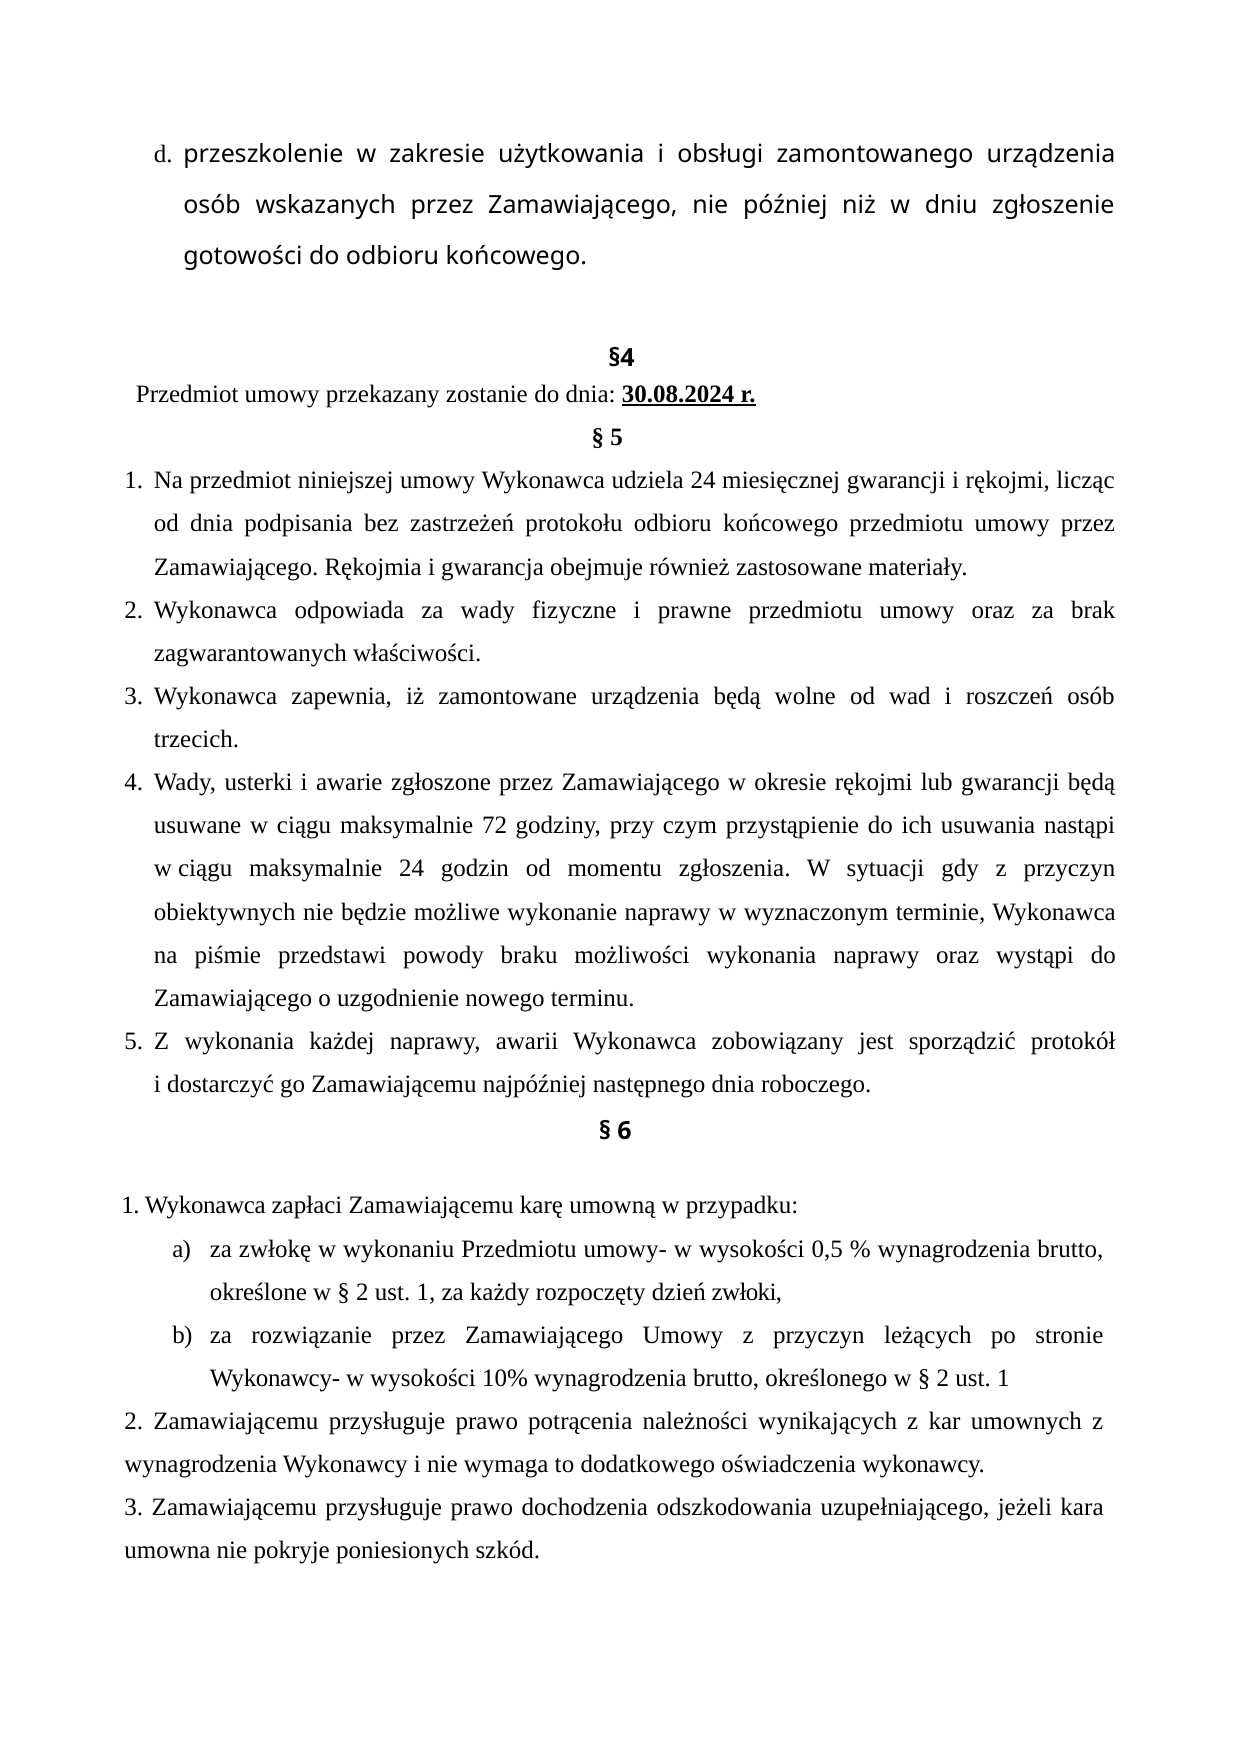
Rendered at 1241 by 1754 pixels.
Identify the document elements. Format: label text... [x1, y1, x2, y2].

list Z wykonania każdej naprawy, awarii Wykonawca zobowiązany jest sporządzić protokół i dostarczyć go Zamawiającemu najpóźniej następnego dnia roboczego. [124, 1026, 1116, 1098]
list Wady, usterki i awarie zgłoszone przez Zamawiającego w okresie rękojmi lub gwarancji będą usuwane w ciągu maksymalnie 72 godziny, przy czym przystąpienie do ich usuwania nastąpi w ciągu maksymalnie 24 godzin od momentu zgłoszenia. W sytuacji gdy z przyczyn obiektywnych nie będzie możliwe wykonanie naprawy w wyznaczonym terminie, Wykonawca na piśmie przedstawi powody braku możliwości wykonania naprawy oraz wystąpi do Zamawiającego o uzgodnienie nowego terminu. [124, 767, 1116, 1012]
list Wykonawca zapewnia, iż zamontowane urządzenia będą wolne od wad i roszczeń osób trzecich. [124, 681, 1116, 753]
text Przedmiot umowy przekazany zostanie do dnia: 30.08.2024 r. [136, 379, 1104, 408]
list §4 [154, 340, 1116, 374]
list § 6 [172, 1112, 1116, 1146]
subtitle § 5 [591, 422, 1116, 451]
list za zwłokę w wykonaniu Przedmiotu umowy- w wysokości 0,5 % wynagrodzenia brutto, określone w § 2 ust. 1, za każdy rozpoczęty dzień zwłoki, [172, 1234, 1104, 1306]
list przeszkolenie w zakresie użytkowania i obsługi zamontowanego urządzenia osób wskazanych przez Zamawiającego, nie później niż w dniu zgłoszenie gotowości do odbioru końcowego. [154, 136, 1116, 272]
list 3. Zamawiającemu przysługuje prawo dochodzenia odszkodowania uzupełniającego, jeżeli kara umowna nie pokryje poniesionych szkód. [124, 1492, 1104, 1564]
list 1. Wykonawca zapłaci Zamawiającemu karę umowną w przypadku: [121, 1191, 1116, 1219]
list Na przedmiot niniejszej umowy Wykonawca udziela 24 miesięcznej gwarancji i rękojmi, licząc od dnia podpisania bez zastrzeżeń protokołu odbioru końcowego przedmiotu umowy przez Zamawiającego. Rękojmia i gwarancja obejmuje również zastosowane materiały. [124, 465, 1116, 580]
list Wykonawca odpowiada za wady fizyczne i prawne przedmiotu umowy oraz za brak zagwarantowanych właściwości. [124, 595, 1116, 667]
list 2. Zamawiającemu przysługuje prawo potrącenia należności wynikających z kar umownych z wynagrodzenia Wykonawcy i nie wymaga to dodatkowego oświadczenia wykonawcy. [124, 1406, 1104, 1478]
list za rozwiązanie przez Zamawiającego Umowy z przyczyn leżących po stronie Wykonawcy- w wysokości 10% wynagrodzenia brutto, określonego w § 2 ust. 1 [172, 1320, 1104, 1392]
